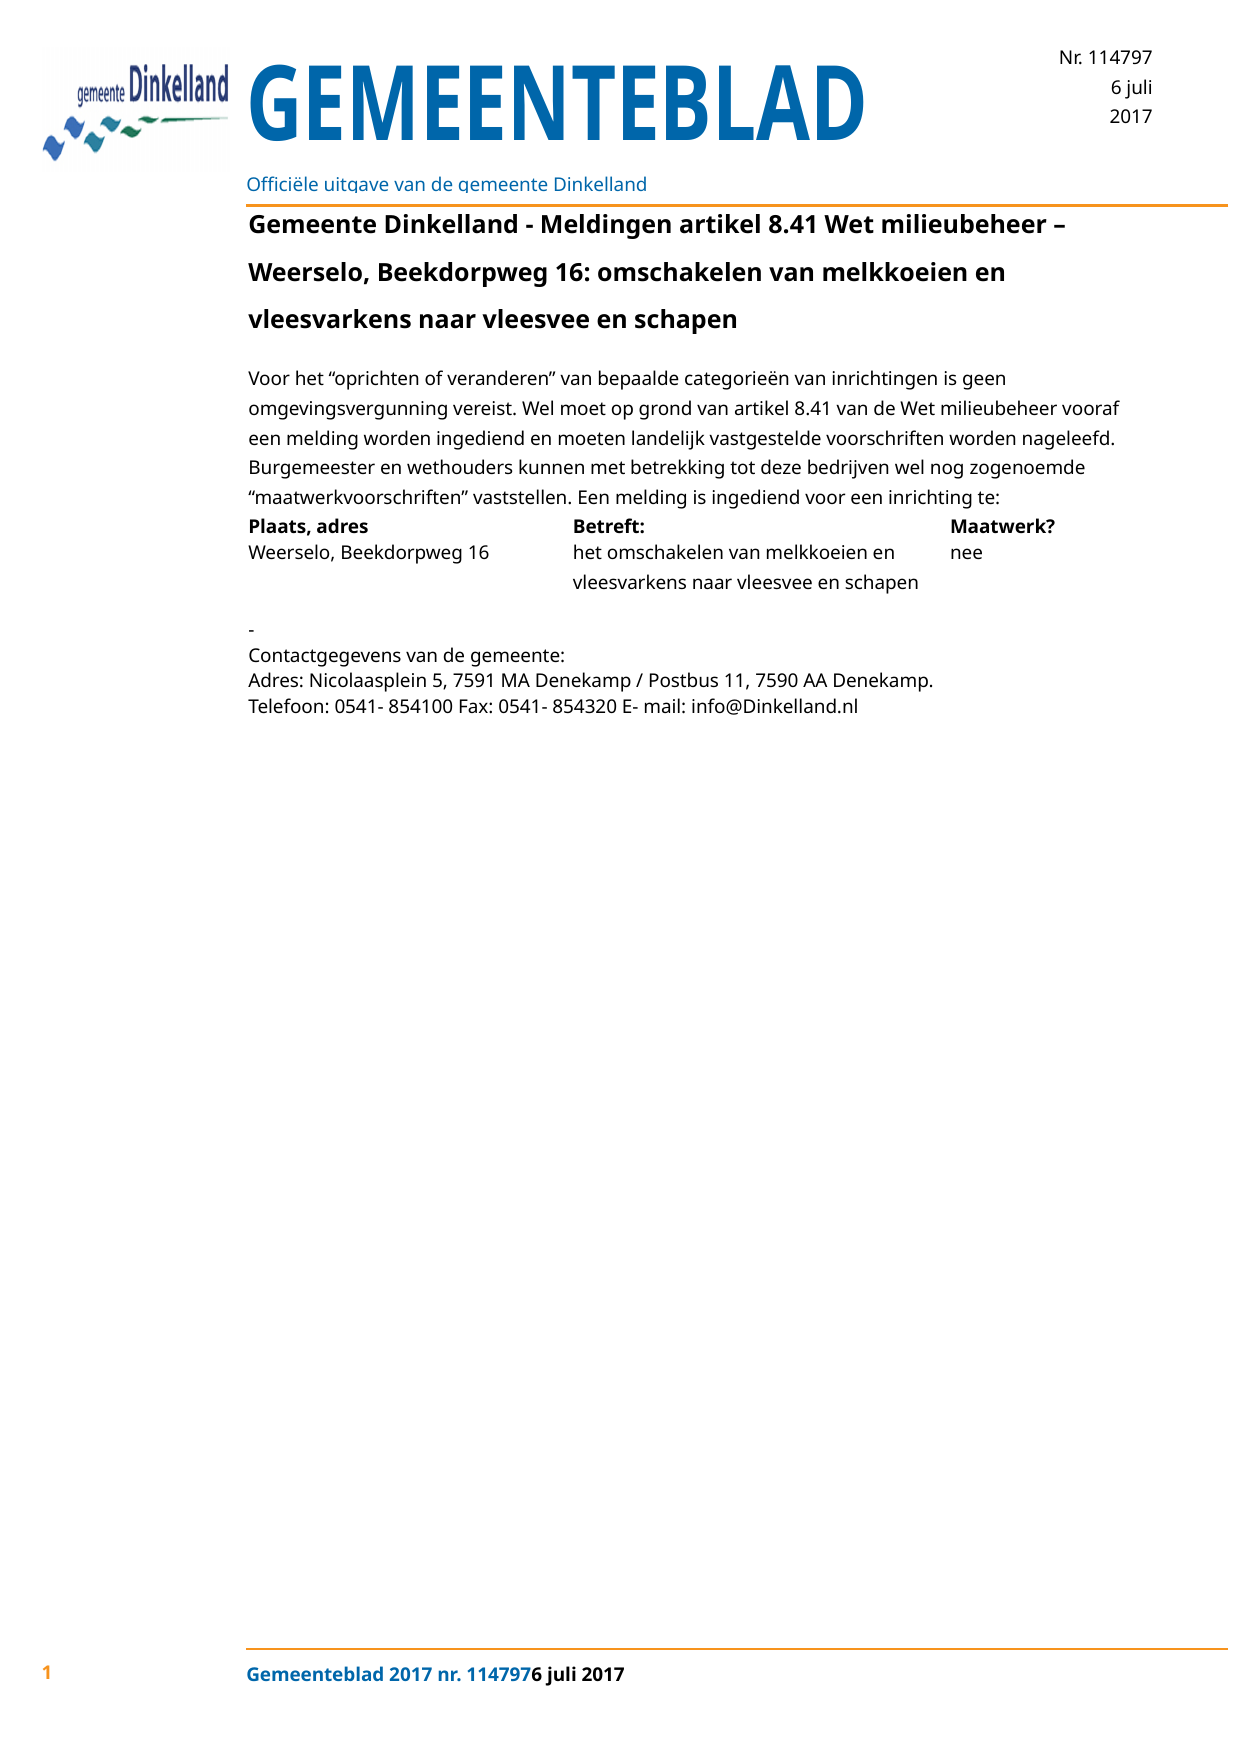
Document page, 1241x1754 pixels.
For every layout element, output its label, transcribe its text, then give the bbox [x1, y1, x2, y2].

text Gemeente Dinkelland - Meldingen artikel 8.41 Wet milieubeheer – Weerselo, Beekdorpweg 16: omschakelen van melkkoeien en vleesvarkens naar vleesvee en schapen [248, 207, 1152, 336]
table_header Maatwerk? [950, 514, 1152, 539]
table_header Betreft: [573, 514, 950, 539]
text Telefoon: 0541- 854100 Fax: 0541- 854320 E- mail: info@Dinkelland.nl [248, 693, 1152, 719]
text Contactgegevens van de gemeente: [248, 642, 1152, 667]
table_cell nee [950, 539, 1152, 594]
table_cell Weerselo, Beekdorpweg 16 [248, 539, 573, 594]
text Voor het “oprichten of veranderen” van bepaalde categorieën van inrichtingen is geen omgevingsvergunning vereist. Wel moet op grond van artikel 8.41 van de Wet milieubeheer vooraf een melding worden ingediend en moeten landelijk vastgestelde voorschriften worden nageleefd. Burgemeester en wethouders kunnen met betrekking tot deze bedrijven wel nog zogenoemde “maatwerkvoorschriften” vaststellen. Een melding is ingediend voor een inrichting te: [248, 366, 1152, 509]
table_header Plaats, adres [248, 514, 573, 539]
picture [41, 47, 231, 172]
text Adres: Nicolaasplein 5, 7591 MA Denekamp / Postbus 11, 7590 AA Denekamp. [248, 667, 1152, 693]
text - [248, 616, 1152, 642]
table_cell het omschakelen van melkkoeien en vleesvarkens naar vleesvee en schapen [573, 539, 950, 594]
